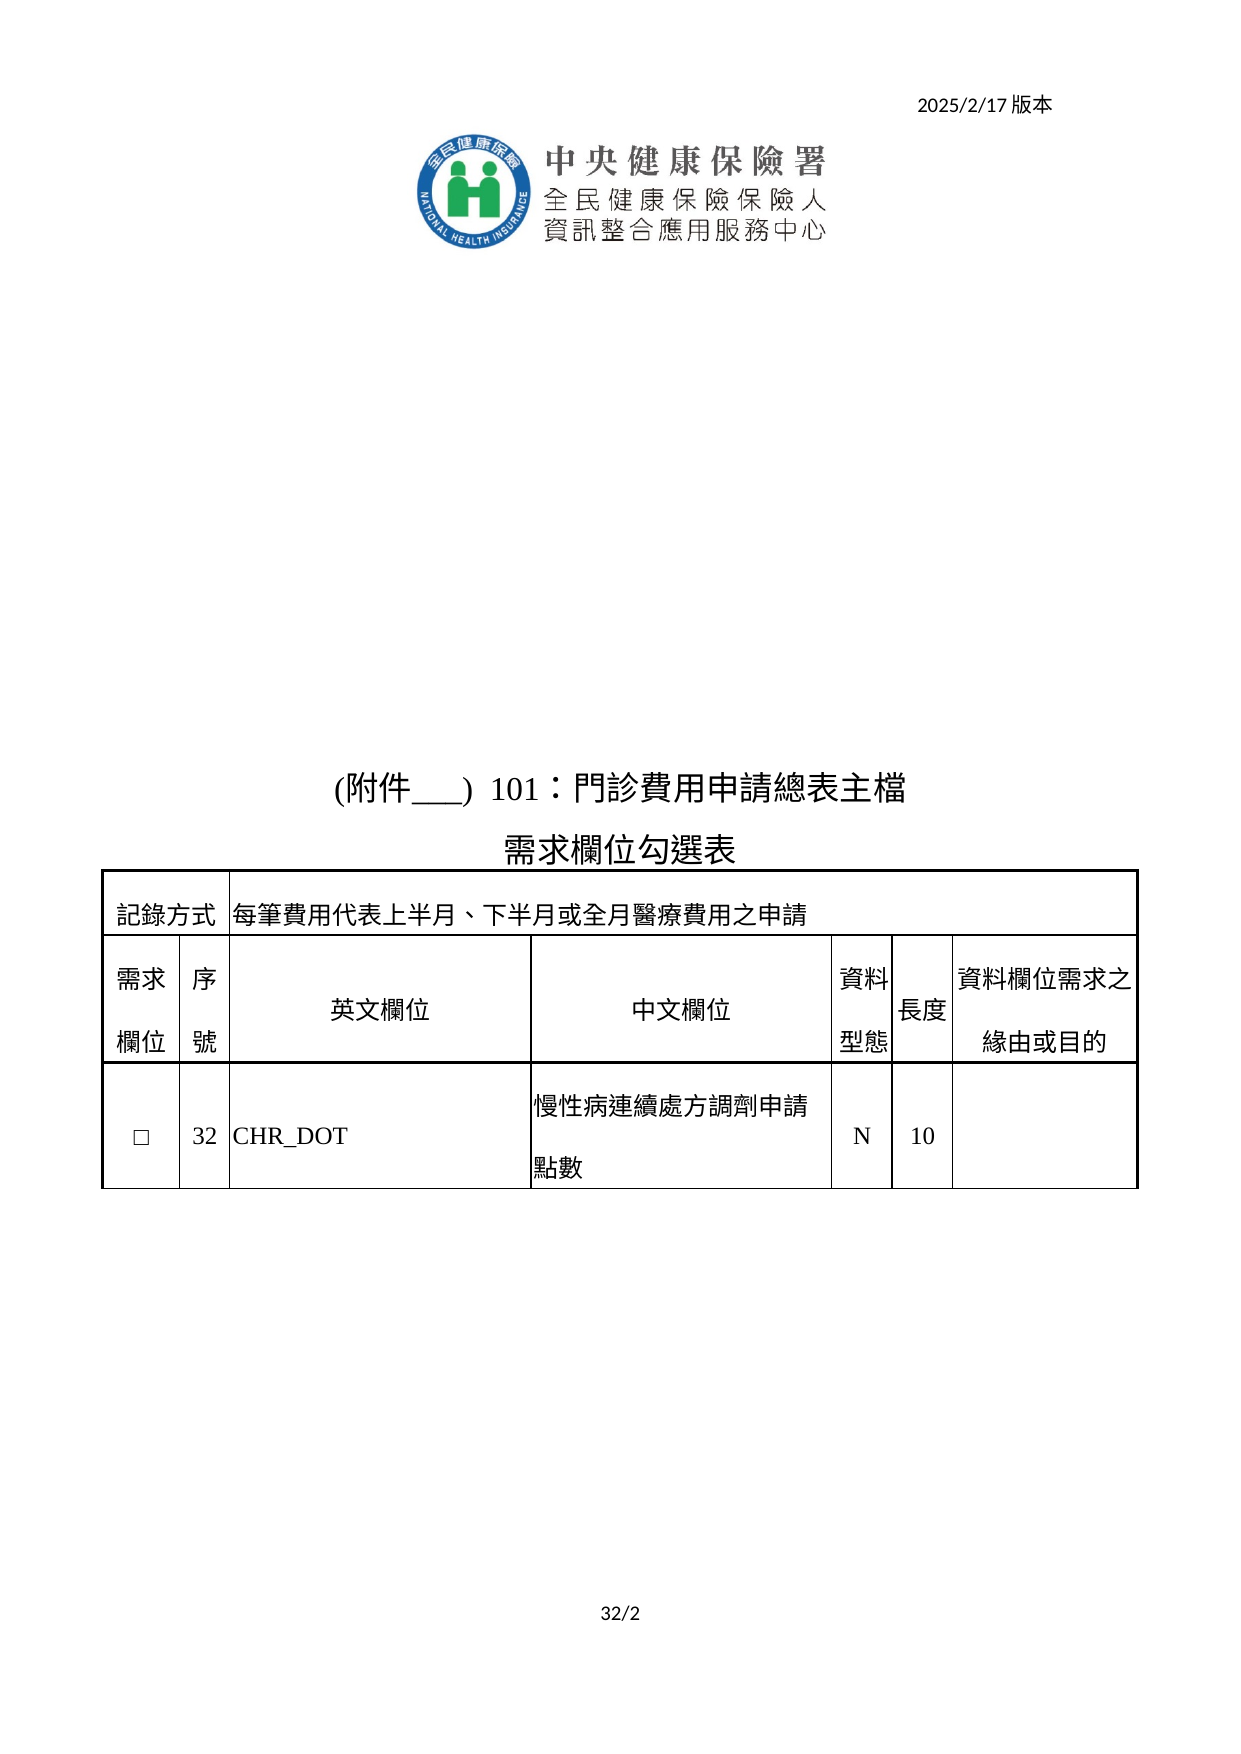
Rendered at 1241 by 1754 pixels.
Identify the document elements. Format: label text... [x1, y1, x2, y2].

table_cell 需求欄位 [104, 936, 179, 1061]
table_cell 資料型態 [832, 936, 891, 1061]
table_cell 英文欄位 [230, 936, 530, 1061]
table_cell CHR_DOT [230, 1064, 530, 1187]
table_cell 中文欄位 [532, 936, 831, 1061]
table_cell 長度 [893, 936, 952, 1061]
table_cell [953, 1064, 1136, 1187]
table_cell 資料欄位需求之 緣由或目的 [953, 936, 1136, 1061]
table_cell 記錄方式 [104, 872, 229, 934]
table_cell 序 號 [180, 936, 229, 1061]
table_cell 每筆費用代表上半月、下半月或全月醫療費用之申請 [230, 872, 1136, 934]
table_cell □ [104, 1064, 179, 1187]
table_cell N [832, 1064, 891, 1187]
table_cell 10 [893, 1064, 952, 1187]
table_cell 慢性病連續處方調劑申請點數 [532, 1064, 831, 1187]
table_header (附件___) 101：門診費用申請總表主檔 需求欄位勾選表 [103, 744, 1138, 869]
table_cell 32 [180, 1064, 229, 1187]
